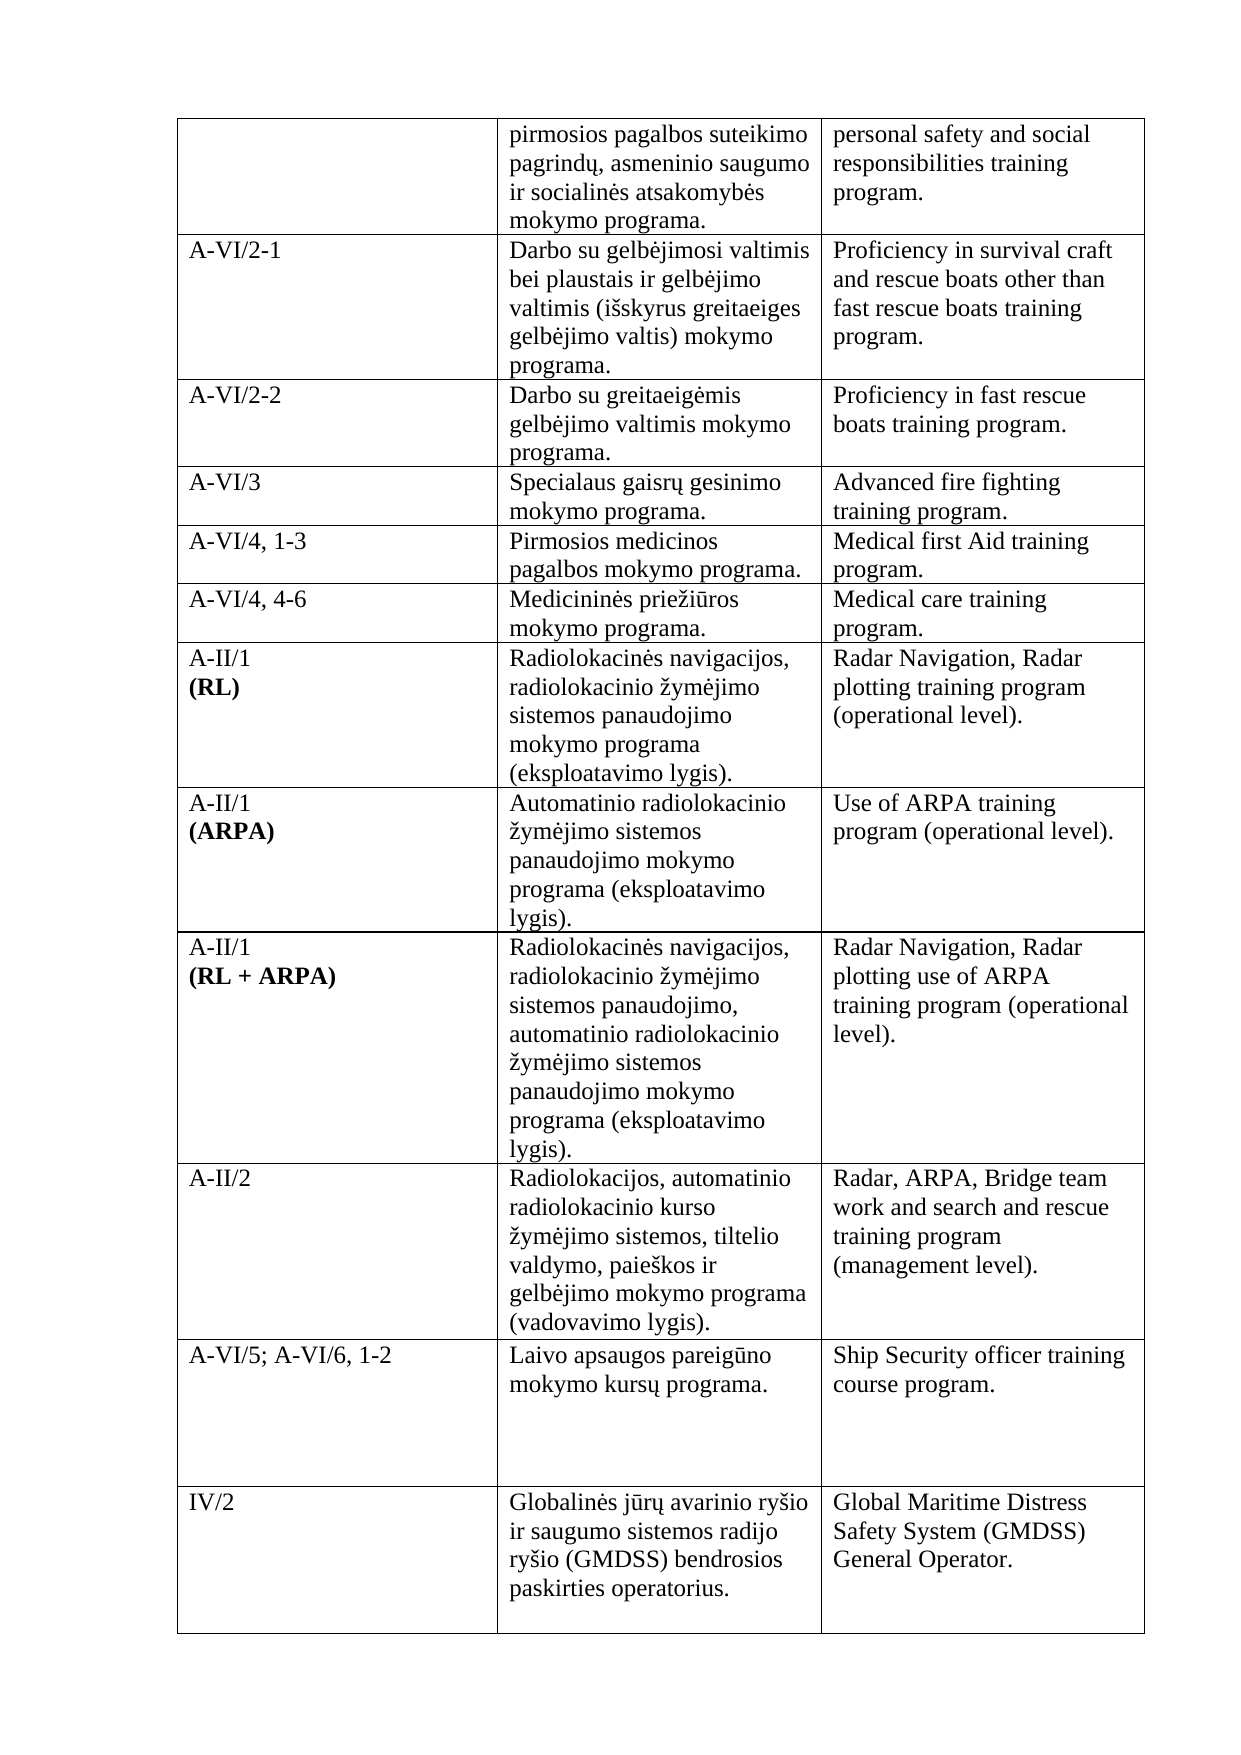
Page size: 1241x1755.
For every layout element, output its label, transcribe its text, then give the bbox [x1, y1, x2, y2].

table_cell personal safety and social responsibilities training program. [822, 119, 1144, 234]
table_cell Radar Navigation, Radar plotting use of ARPA training program (operational level). [822, 933, 1144, 1162]
table_cell A-VI/4, 4-6 [178, 584, 497, 642]
table_cell A-VI/2-1 [178, 235, 497, 379]
table_cell Darbo su gelbėjimosi valtimis bei plaustais ir gelbėjimo valtimis (išskyrus greitaeiges gelbėjimo valtis) mokymo programa. [498, 235, 821, 379]
table_cell Use of ARPA training program (operational level). [822, 788, 1144, 931]
table_cell pirmosios pagalbos suteikimo pagrindų, asmeninio saugumo ir socialinės atsakomybės mokymo programa. [498, 119, 821, 234]
table_cell Darbo su greitaeigėmis gelbėjimo valtimis mokymo programa. [498, 380, 821, 466]
table_cell Advanced fire fighting training program. [822, 467, 1144, 525]
table_cell A-II/1 (ARPA) [178, 788, 497, 931]
table_cell Specialaus gaisrų gesinimo mokymo programa. [498, 467, 821, 525]
table_cell Medical care training program. [822, 584, 1144, 642]
table_cell Globalinės jūrų avarinio ryšio ir saugumo sistemos radijo ryšio (GMDSS) bendrosios paskirties operatorius. [498, 1487, 821, 1633]
table_cell Ship Security officer training course program. [822, 1340, 1144, 1486]
table_cell A-II/1 (RL + ARPA) [178, 933, 497, 1162]
table_cell A-II/1 (RL) [178, 643, 497, 787]
table_cell A-VI/4, 1-3 [178, 526, 497, 583]
table_cell Medical first Aid training program. [822, 526, 1144, 583]
table_cell Radiolokacijos, automatinio radiolokacinio kurso žymėjimo sistemos, tiltelio valdymo, paieškos ir gelbėjimo mokymo programa (vadovavimo lygis). [498, 1164, 821, 1339]
table_cell Global Maritime Distress Safety System (GMDSS) General Operator. [822, 1487, 1144, 1633]
table_cell Proficiency in fast rescue boats training program. [822, 380, 1144, 466]
table_cell Radiolokacinės navigacijos, radiolokacinio žymėjimo sistemos panaudojimo, automatinio radiolokacinio žymėjimo sistemos panaudojimo mokymo programa (eksploatavimo lygis). [498, 933, 821, 1162]
table_cell Radiolokacinės navigacijos, radiolokacinio žymėjimo sistemos panaudojimo mokymo programa (eksploatavimo lygis). [498, 643, 821, 787]
table_cell [178, 119, 497, 234]
table_cell Proficiency in survival craft and rescue boats other than fast rescue boats training program. [822, 235, 1144, 379]
table_cell A-VI/2-2 [178, 380, 497, 466]
table_cell IV/2 [178, 1487, 497, 1633]
table_cell A-VI/3 [178, 467, 497, 525]
table_cell Radar Navigation, Radar plotting training program (operational level). [822, 643, 1144, 787]
table_cell Pirmosios medicinos pagalbos mokymo programa. [498, 526, 821, 583]
table_cell Laivo apsaugos pareigūno mokymo kursų programa. [498, 1340, 821, 1486]
table_cell Automatinio radiolokacinio žymėjimo sistemos panaudojimo mokymo programa (eksploatavimo lygis). [498, 788, 821, 931]
table_cell A-II/2 [178, 1164, 497, 1339]
table_cell Medicininės priežiūros mokymo programa. [498, 584, 821, 642]
table_cell A-VI/5; A-VI/6, 1-2 [178, 1340, 497, 1486]
table_cell Radar, ARPA, Bridge team work and search and rescue training program (management level). [822, 1164, 1144, 1339]
